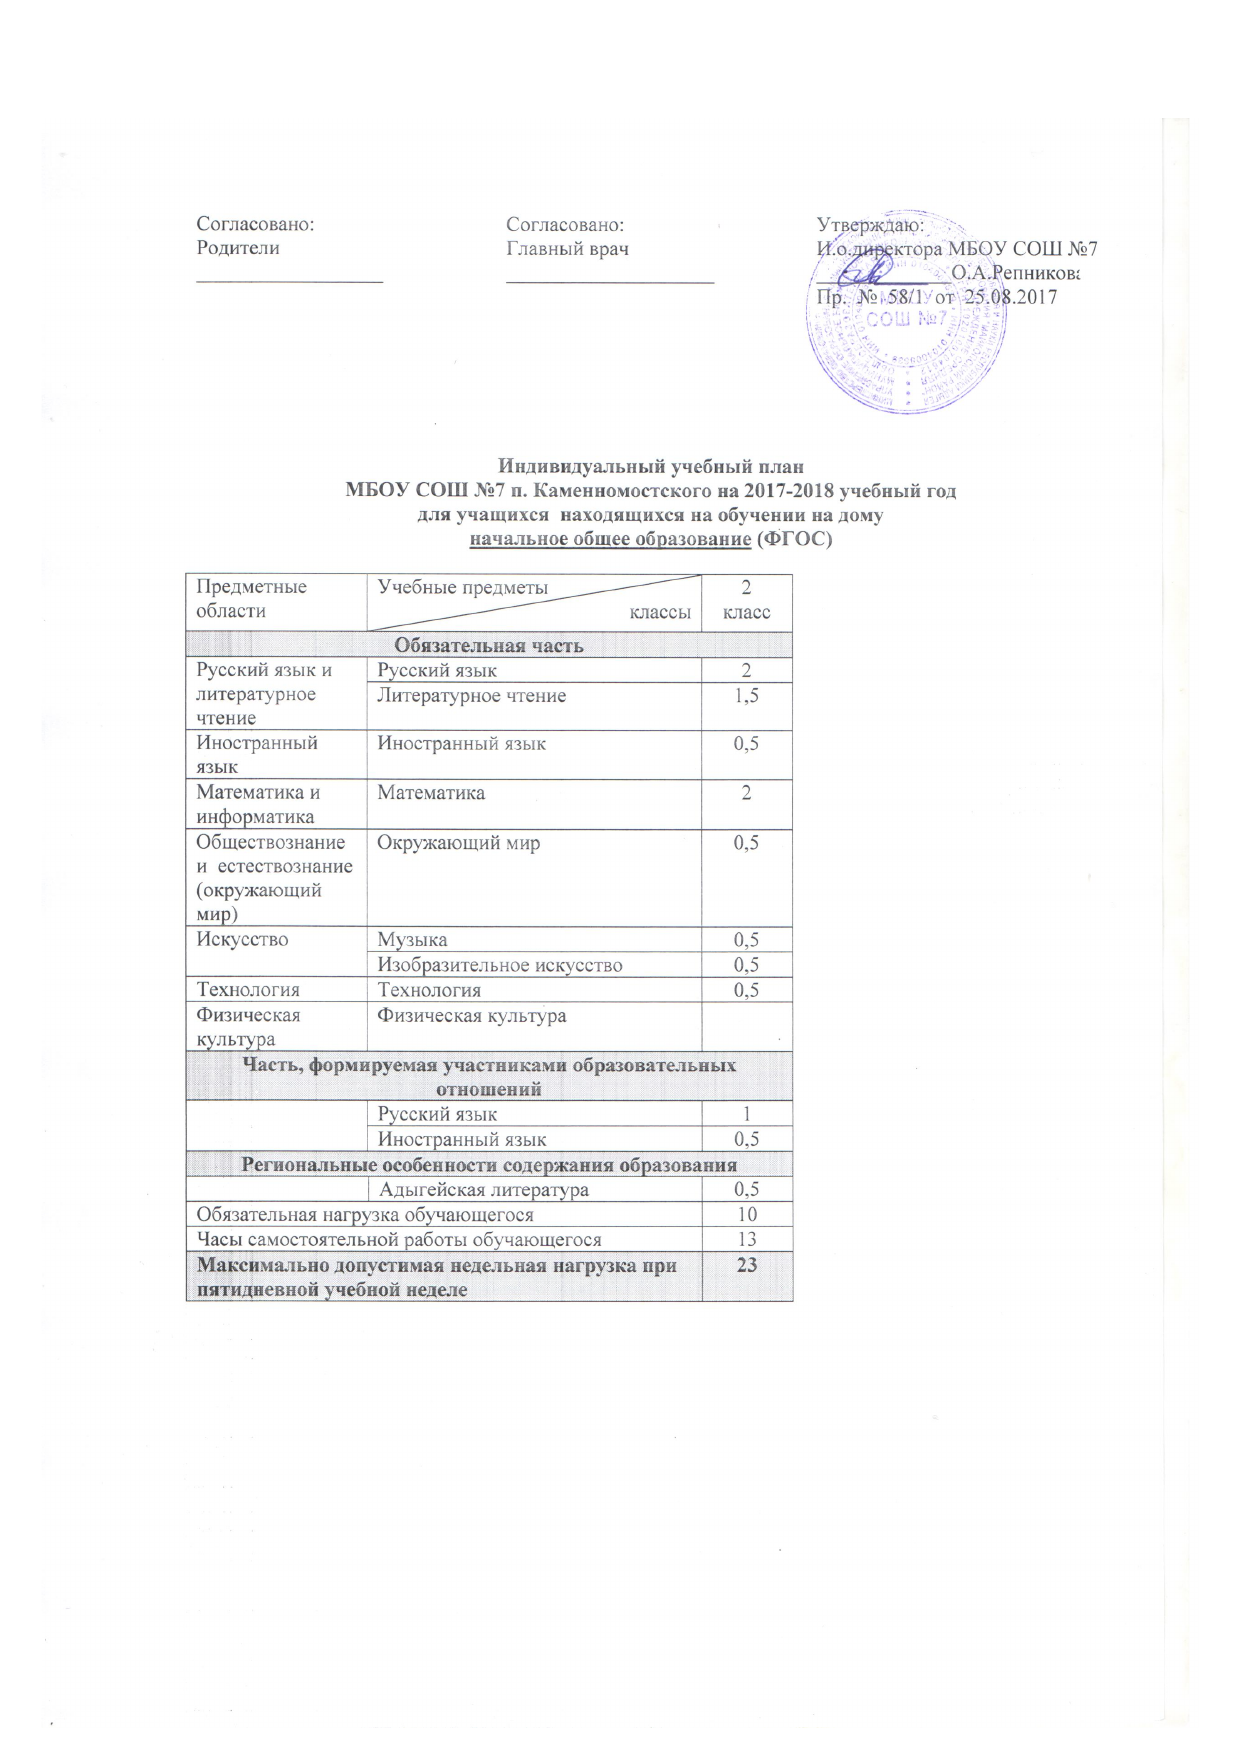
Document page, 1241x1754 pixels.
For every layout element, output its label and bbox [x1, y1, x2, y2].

picture [41, 118, 1199, 1728]
